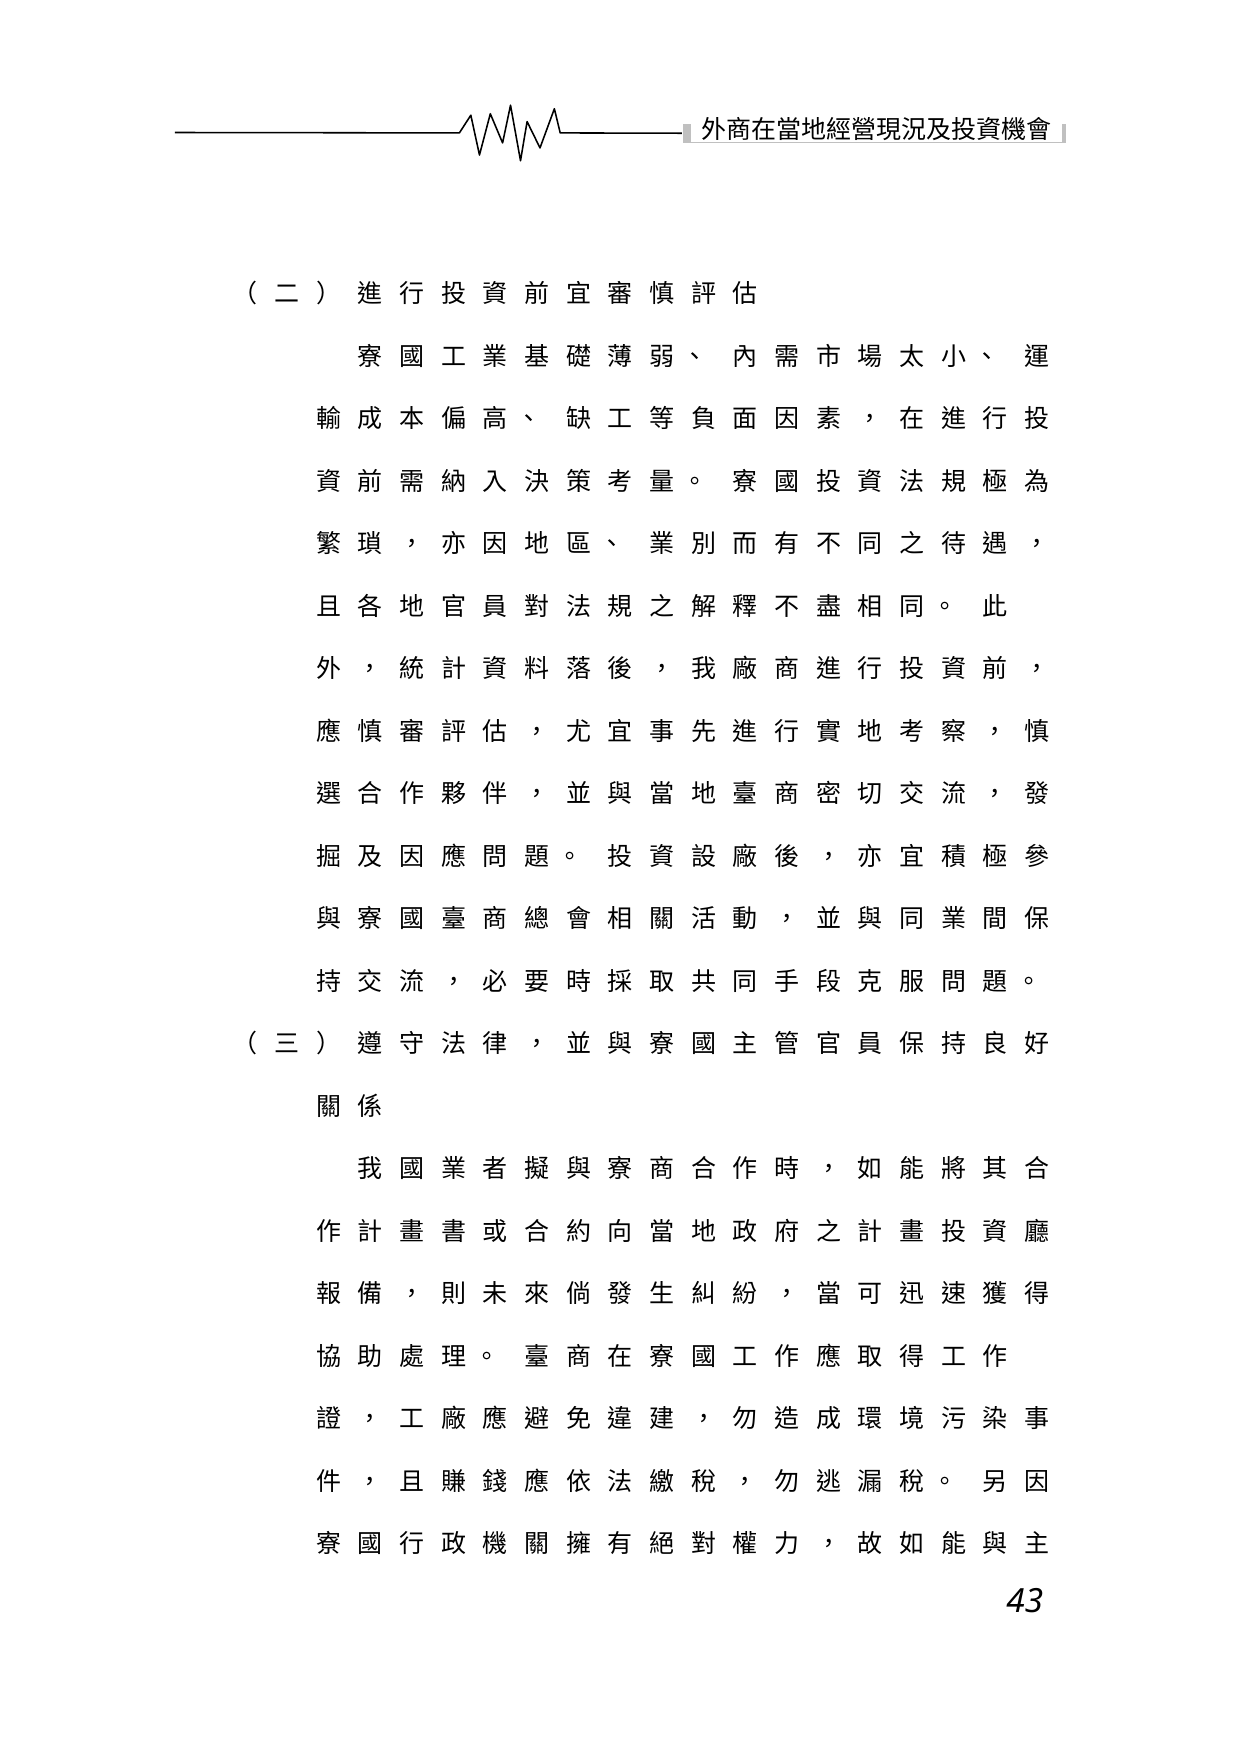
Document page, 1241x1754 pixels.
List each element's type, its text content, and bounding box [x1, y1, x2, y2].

text 我國業者擬與寮商合作時，如能將其合作計畫書或合約向當地政府之計畫投資廳報備，則未來倘發生糾紛，當可迅速獲得協助處理。臺商在寮國工作應取得工作證，工廠應避免違建，勿造成環境污染事件，且賺錢應依法繳稅，勿逃漏稅。另因寮國行政機關擁有絕對權力，故如能與主 [281, 1125, 1058, 1563]
text （二）進行投資前宜審慎評估 [207, 250, 1058, 313]
text 寮國工業基礎薄弱、內需市場太小、運輸成本偏高、缺工等負面因素，在進行投資前需納入決策考量。寮國投資法規極為繁瑣，亦因地區、業別而有不同之待遇，且各地官員對法規之解釋不盡相同。此外，統計資料落後，我廠商進行投資前，應慎審評估，尤宜事先進行實地考察，慎選合作夥伴，並與當地臺商密切交流，發掘及因應問題。投資設廠後，亦宜積極參與寮國臺商總會相關活動，並與同業間保持交流，必要時採取共同手段克服問題。 [281, 313, 1058, 1000]
text （三）遵守法律，並與寮國主管官員保持良好關係 [207, 1000, 1058, 1125]
